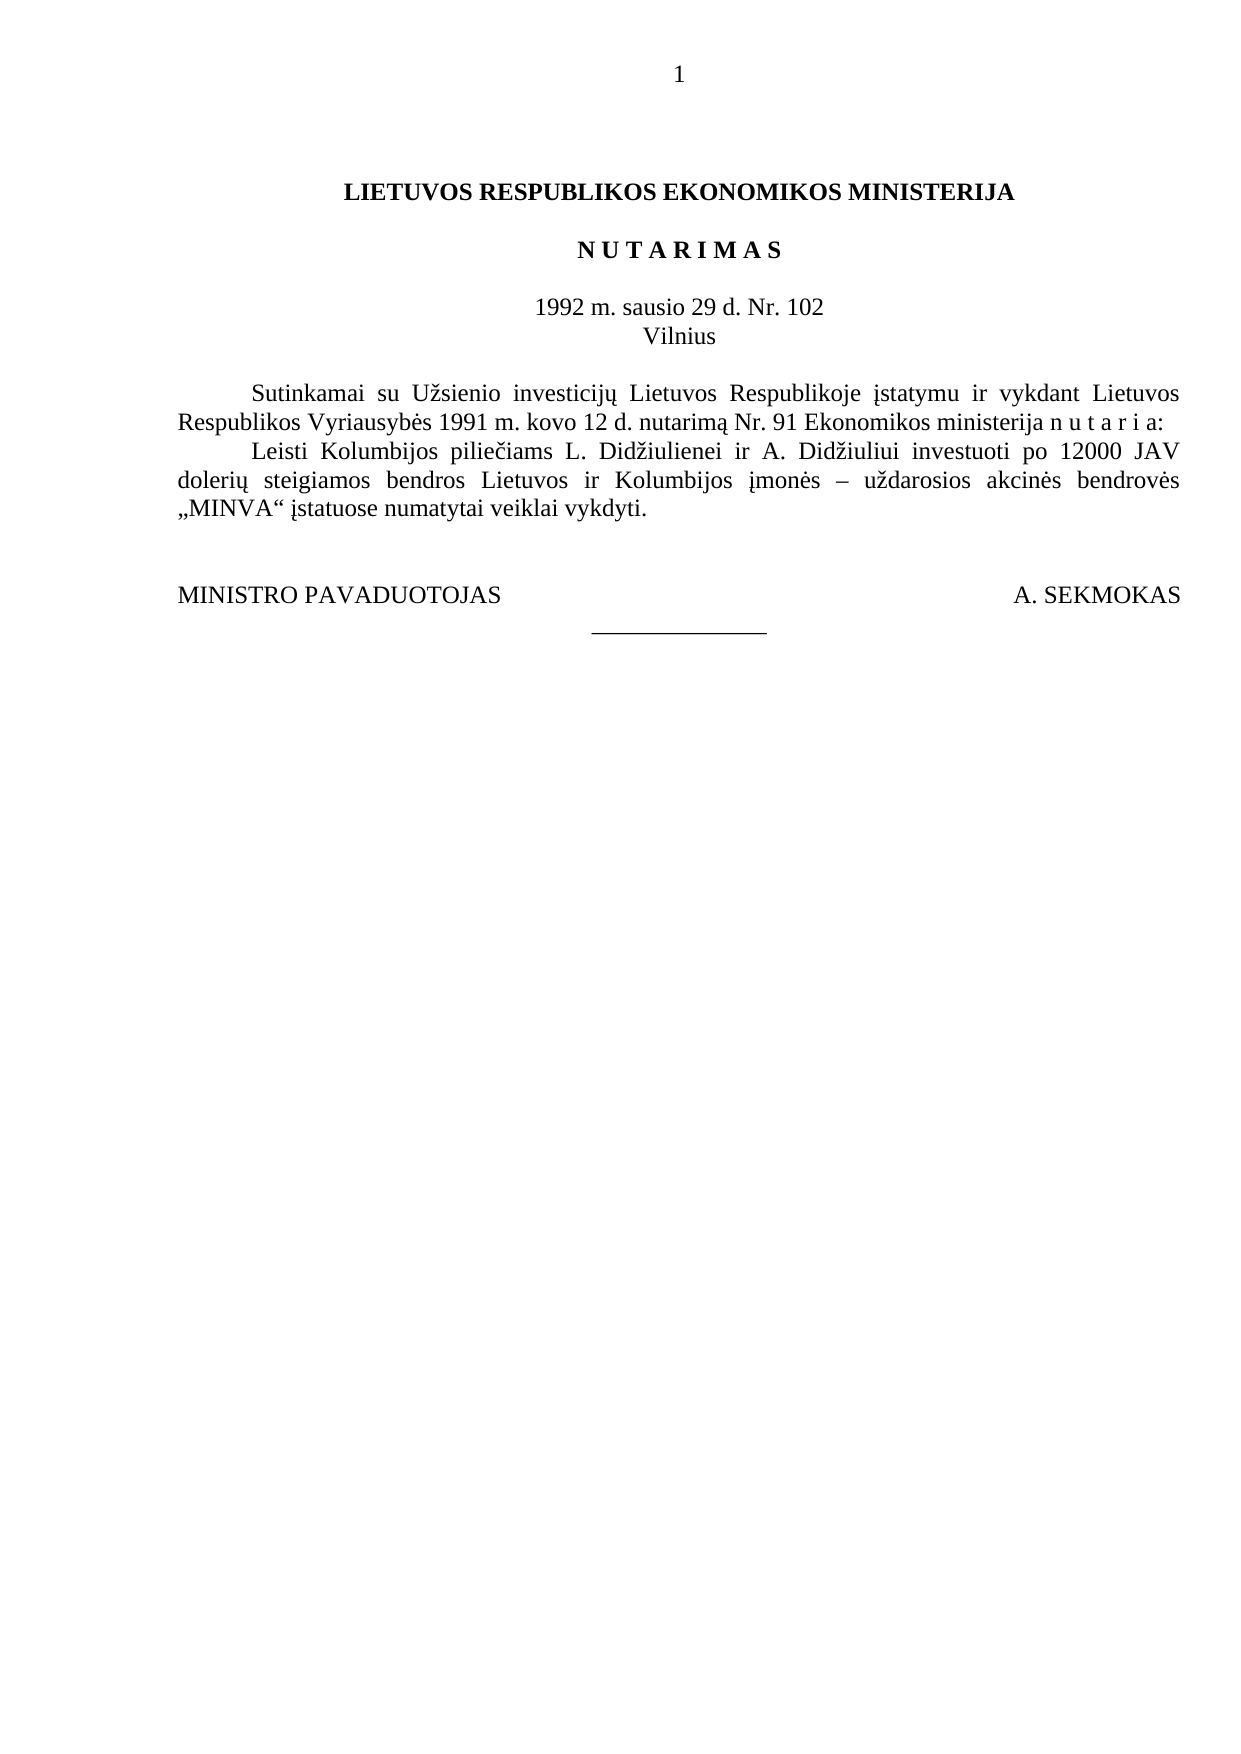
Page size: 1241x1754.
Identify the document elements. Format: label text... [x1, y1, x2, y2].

text N U T A R I M A S [177, 235, 1181, 263]
text ______________ [177, 608, 1181, 637]
text Vilnius [177, 321, 1181, 350]
text Leisti Kolumbijos piliečiams L. Didžiulienei ir A. Didžiuliui investuoti po 12000 JAV dolerių steigiamos bendros Lietuvos ir Kolumbijos įmonės – uždarosios akcinės bendrovės „MINVA“ įstatuose numatytai veiklai vykdyti. [177, 436, 1181, 522]
text MINISTRO PAVADUOTOJAS A. SEKMOKAS [177, 580, 1181, 608]
text 1992 m. sausio 29 d. Nr. 102 [177, 292, 1181, 321]
text LIETUVOS RESPUBLIKOS EKONOMIKOS MINISTERIJA [177, 177, 1181, 206]
text Sutinkamai su Užsienio investicijų Lietuvos Respublikoje įstatymu ir vykdant Lietuvos Respublikos Vyriausybės 1991 m. kovo 12 d. nutarimą Nr. 91 Ekonomikos ministerija nutaria: [177, 378, 1181, 436]
